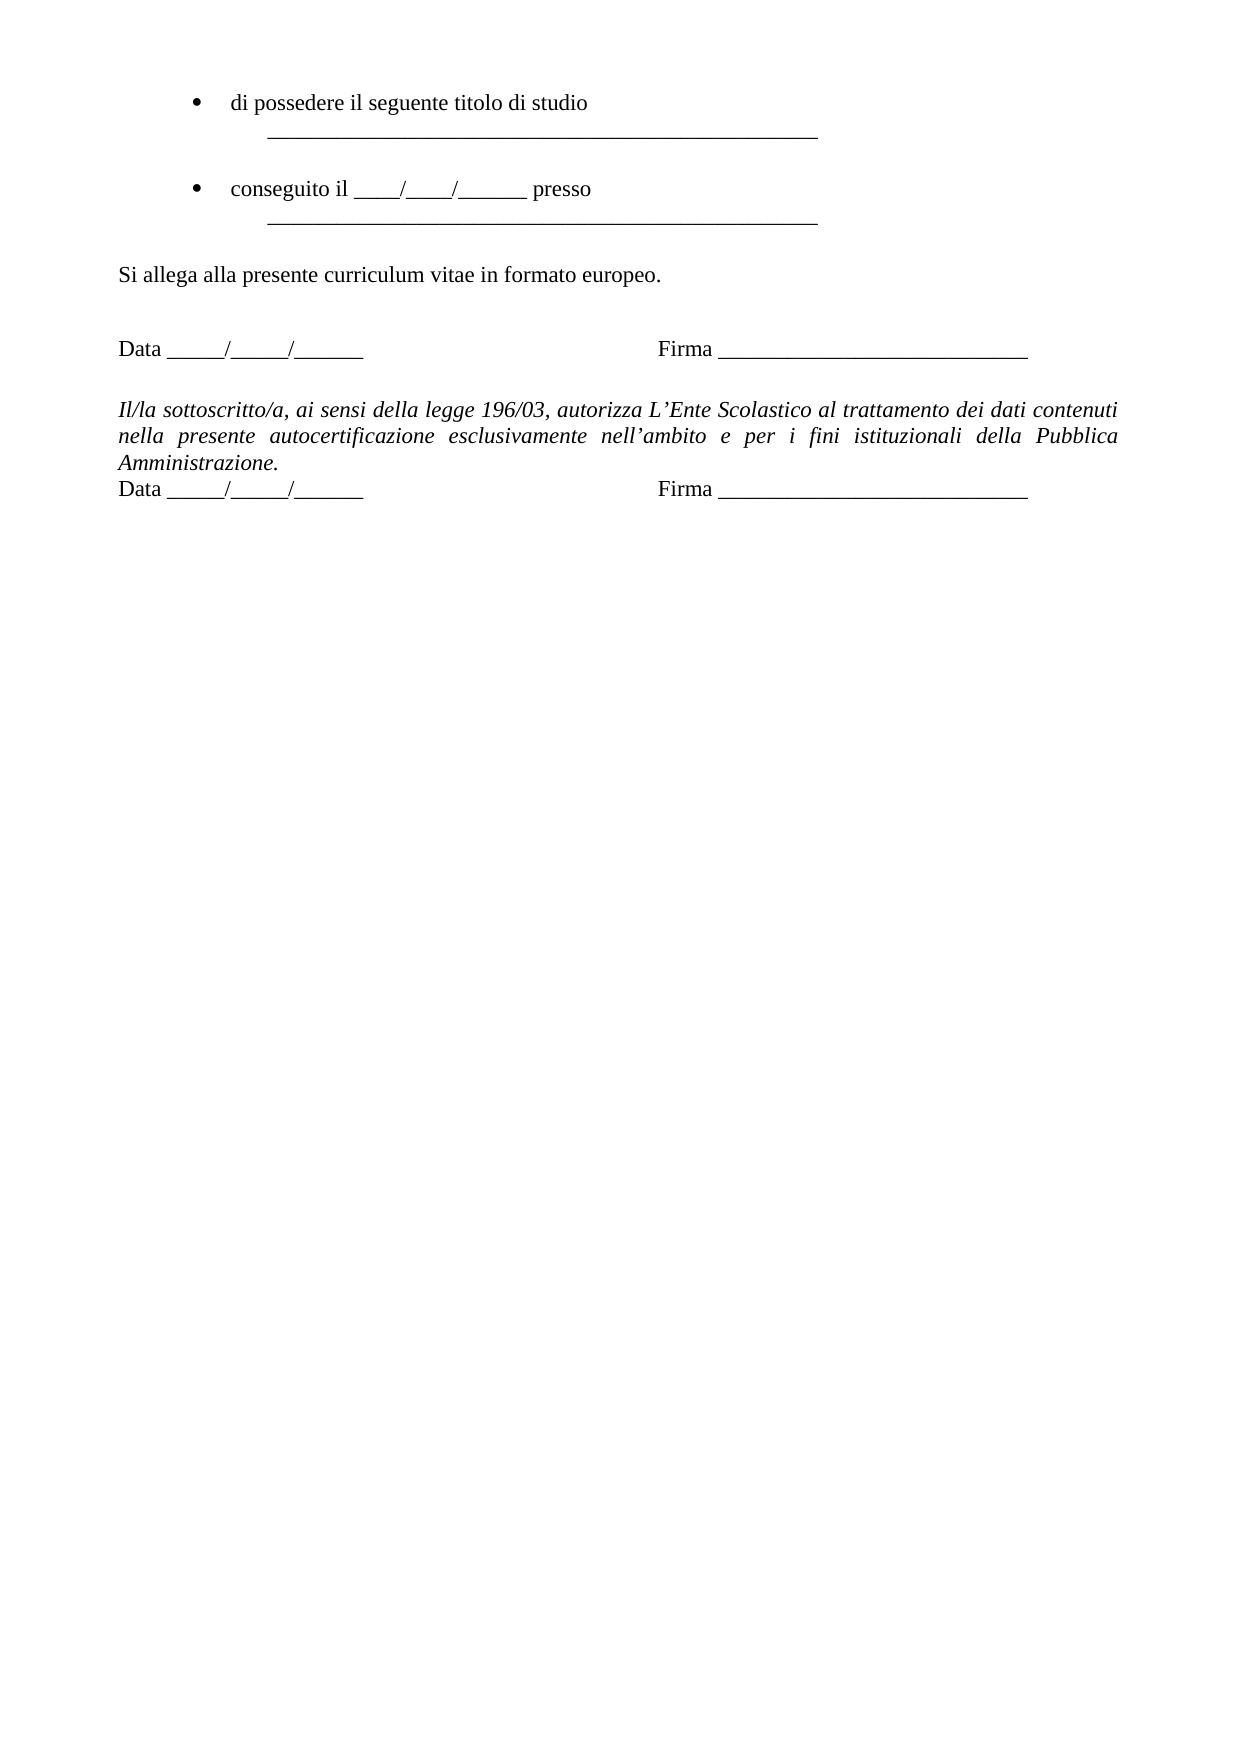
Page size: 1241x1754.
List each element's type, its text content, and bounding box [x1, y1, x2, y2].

text Data _____/_____/______ Firma ___________________________ [118, 475, 1122, 502]
text Il/la sottoscritto/a, ai sensi della legge 196/03, autorizza L’Ente Scolastico al trattamento dei dati contenuti nella presente autocertificazione esclusivamente nell’ambito e per i fini istituzionali della Pubblica Amministrazione. [118, 396, 1122, 475]
list conseguito il ____/____/______ presso ________________________________________________ [193, 175, 1122, 227]
list di possedere il seguente titolo di studio ________________________________________________ [193, 89, 1122, 141]
text Data _____/_____/______ Firma ___________________________ [118, 335, 1122, 361]
text Si allega alla presente curriculum vitae in formato europeo. [118, 261, 1122, 287]
